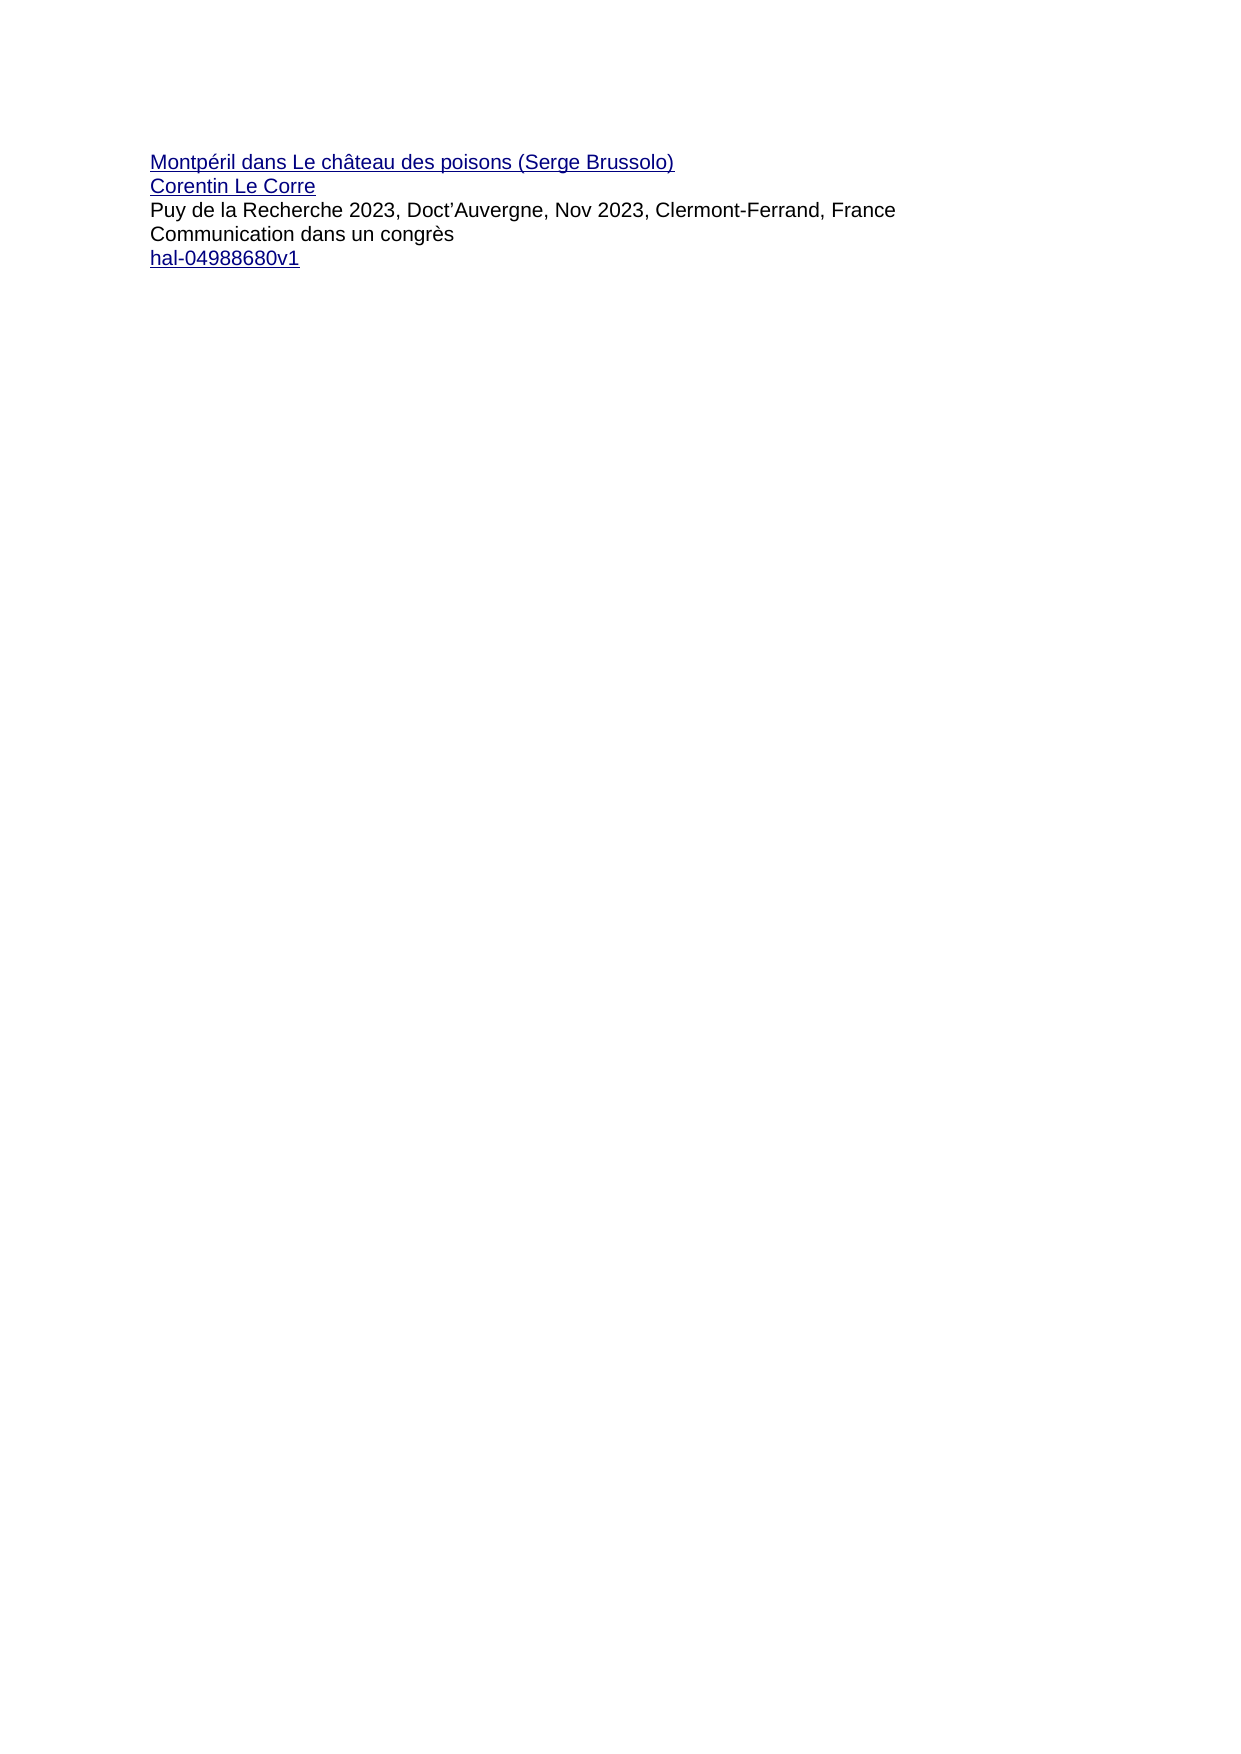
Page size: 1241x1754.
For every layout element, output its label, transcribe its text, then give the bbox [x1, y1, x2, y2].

table_cell L’itinéraire d’un personnage romanesque rattrapé par ses origines sociales : le cas de Jehan de Montpéril dans Le château des poisons (Serge Brussolo) Corentin Le Corre Puy de la Recherche 2023, Doct’Auvergne, Nov 2023, Clermont-Ferrand, France Communication dans un congrès hal-04988680v1 [150, 150, 1090, 270]
